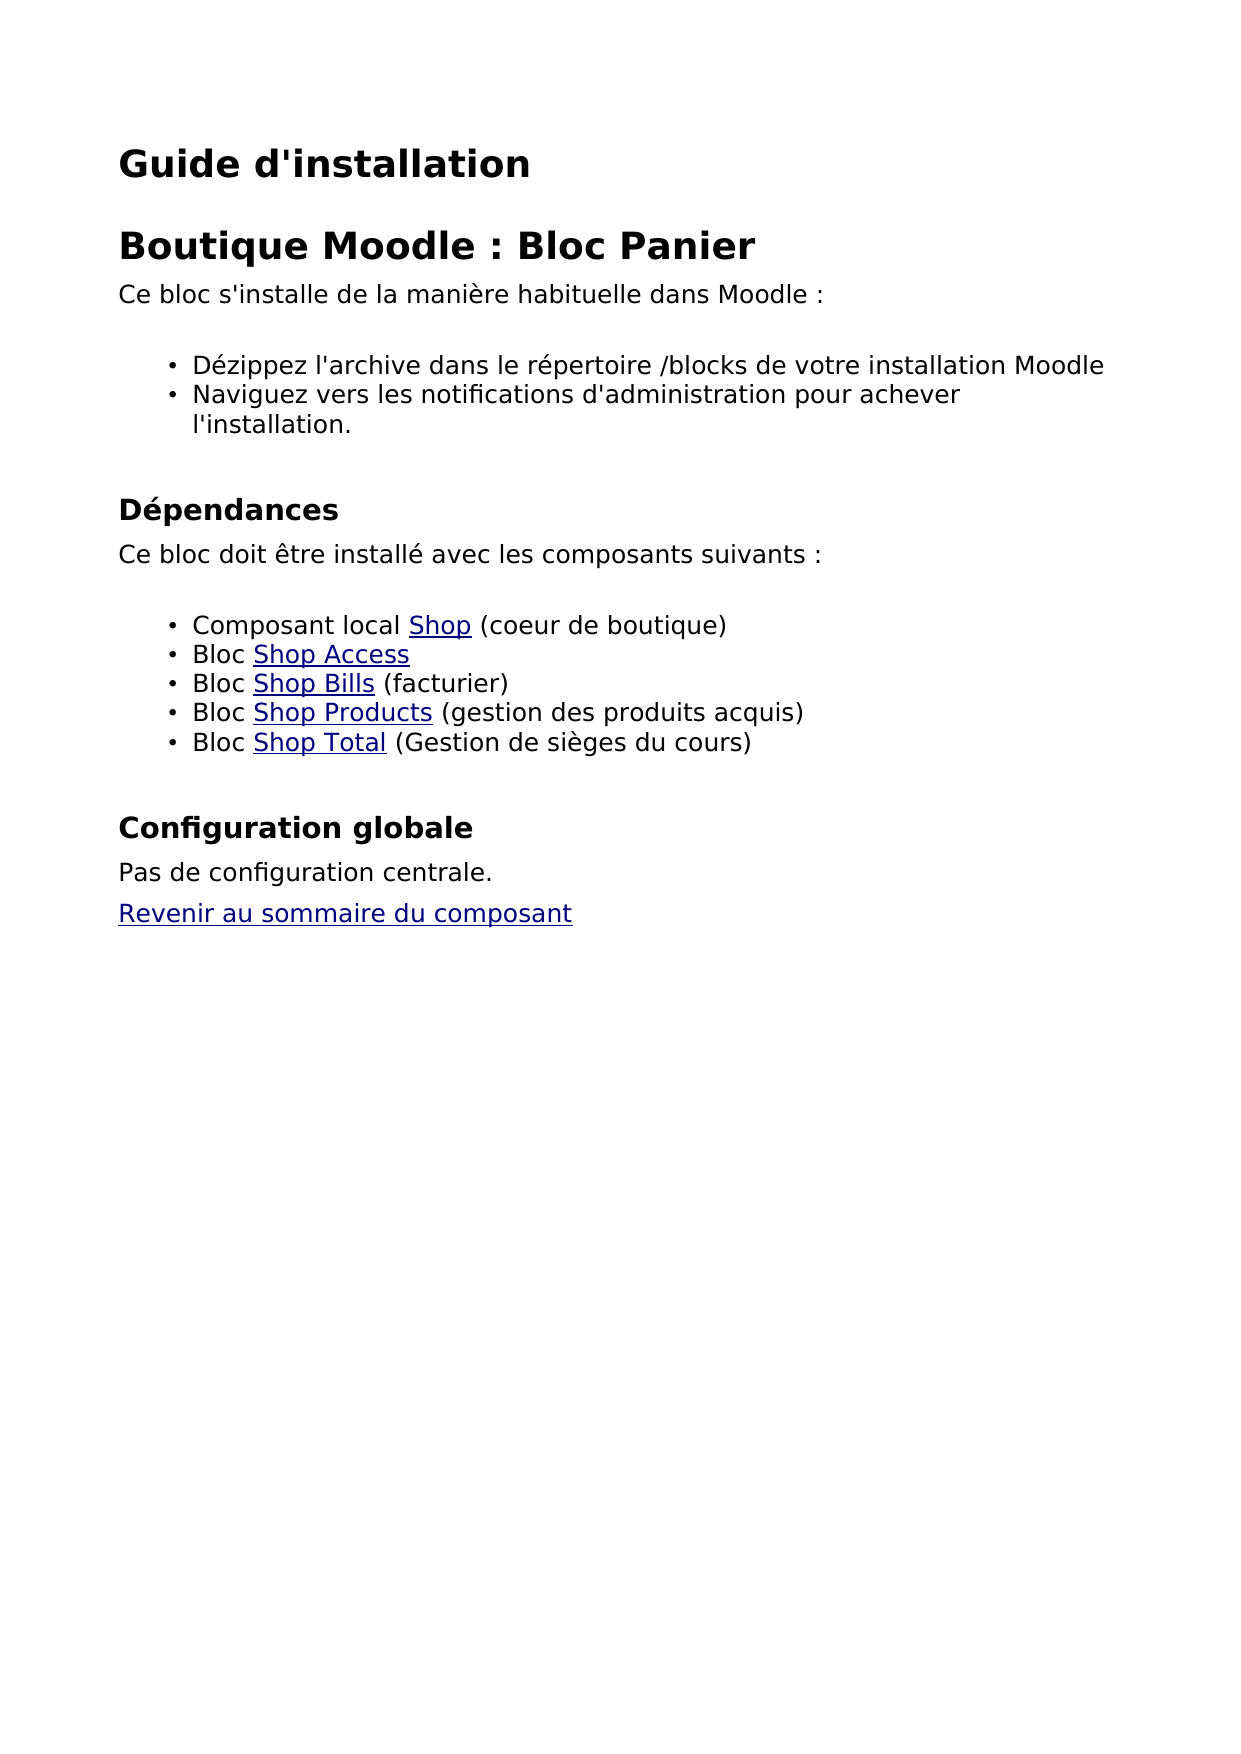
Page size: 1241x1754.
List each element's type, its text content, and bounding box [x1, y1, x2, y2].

subtitle Configuration globale [118, 811, 1122, 845]
subtitle Boutique Moodle : Bloc Panier [118, 224, 1122, 268]
text Ce bloc s'installe de la manière habituelle dans Moodle : [118, 280, 1122, 309]
list Bloc Shop Products (gestion des produits acquis) [177, 699, 1122, 728]
list Composant local Shop (coeur de boutique) [177, 611, 1122, 640]
subtitle Dépendances [118, 493, 1122, 527]
text Ce bloc doit être installé avec les composants suivants : [118, 540, 1122, 569]
list Dézippez l'archive dans le répertoire /blocks de votre installation Moodle [177, 352, 1122, 381]
list Bloc Shop Bills (facturier) [177, 669, 1122, 699]
list Bloc Shop Total (Gestion de sièges du cours) [177, 728, 1122, 757]
subtitle Guide d'installation [118, 143, 1122, 187]
text Pas de configuration centrale. [118, 858, 1122, 887]
list Naviguez vers les notifications d'administration pour achever l'installation. [177, 381, 1122, 439]
list Bloc Shop Access [177, 640, 1122, 669]
text Revenir au sommaire du composant [118, 899, 1122, 929]
